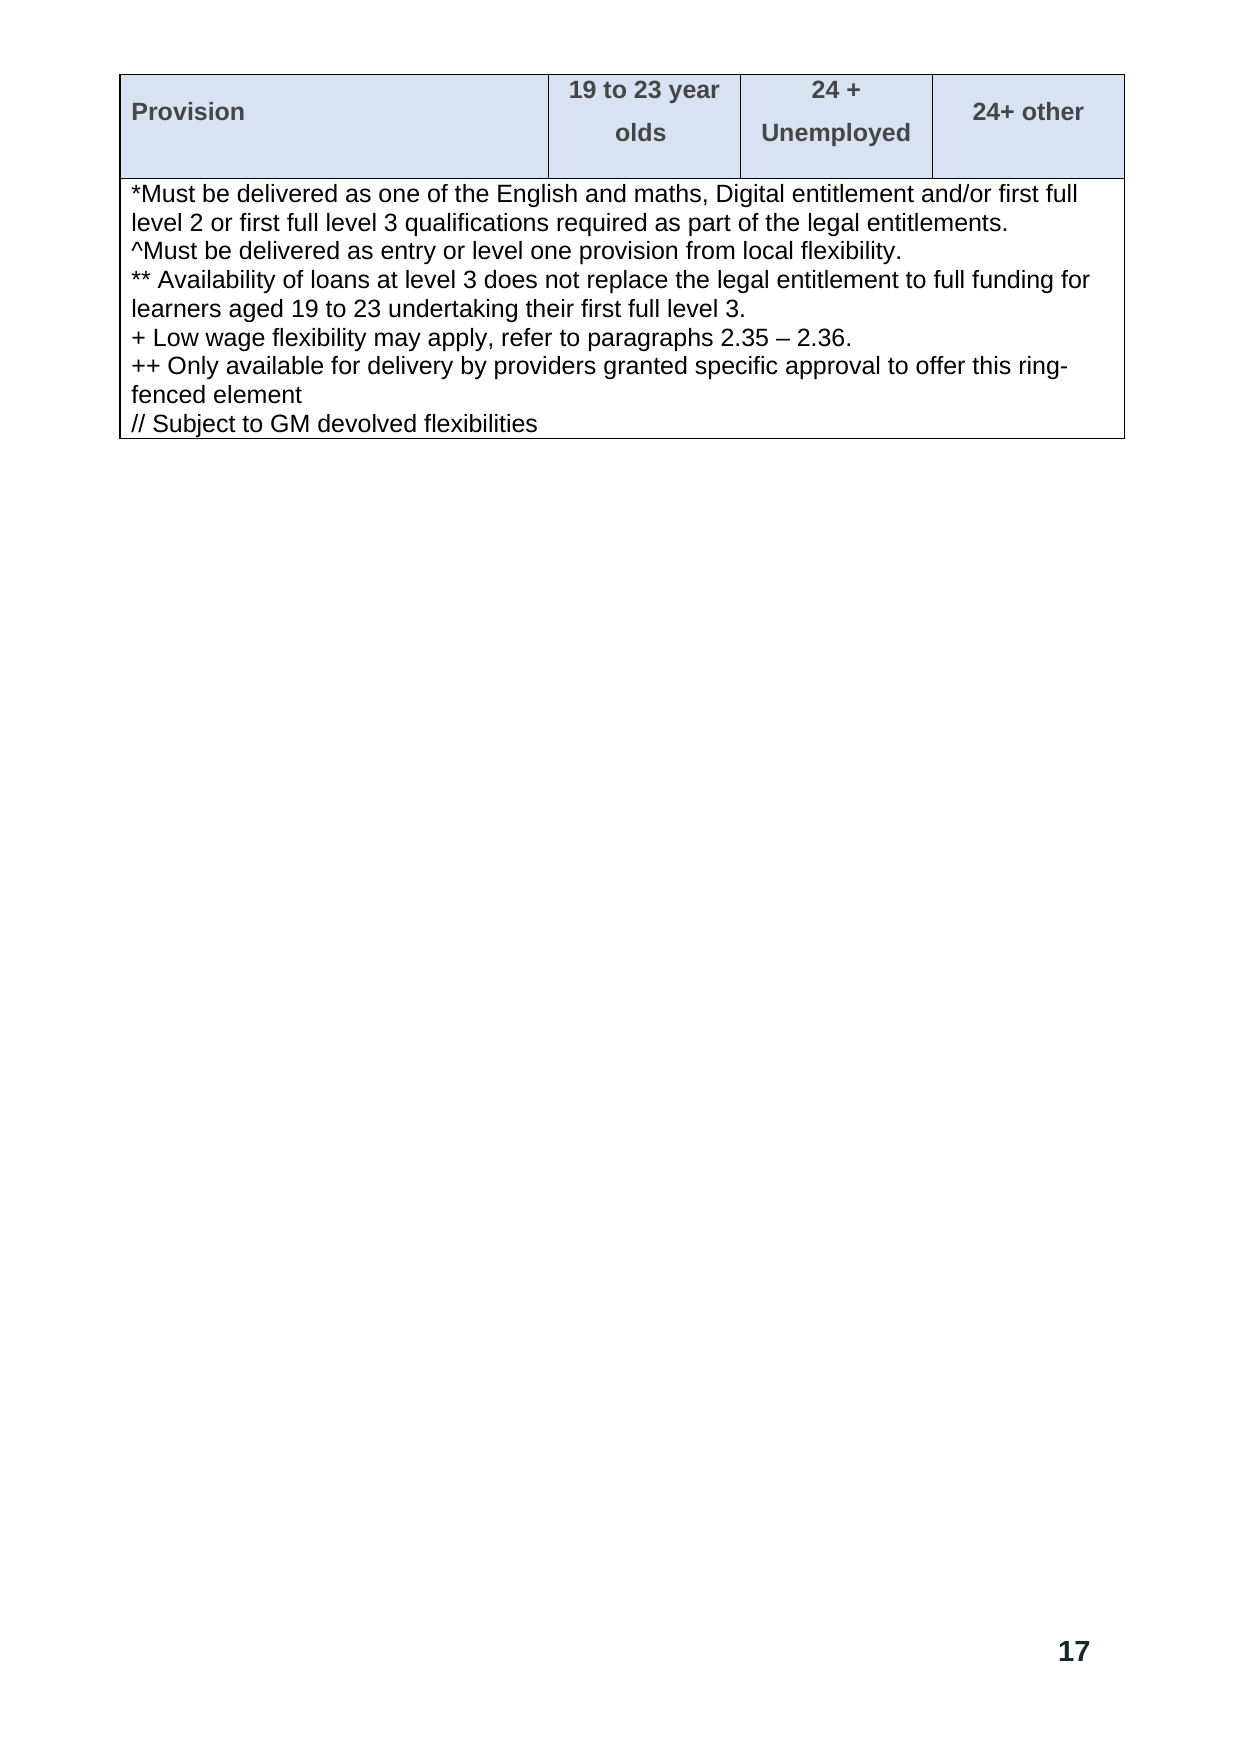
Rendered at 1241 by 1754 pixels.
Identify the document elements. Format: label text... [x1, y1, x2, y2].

table_header 19 to 23 year olds [549, 75, 740, 178]
table_header Provision [121, 75, 548, 178]
table_cell *Must be delivered as one of the English and maths, Digital entitlement and/or first full level 2 or first full level 3 qualifications required as part of the legal entitlements. ^Must be delivered as entry or level one provision from local flexibility. ** Availability of loans at level 3 does not replace the legal entitlement to full funding for learners aged 19 to 23 undertaking their first full level 3. + Low wage flexibility may apply, refer to paragraphs 2.35 – 2.36. ++ Only available for delivery by providers granted specific approval to offer this ring-fenced element // Subject to GM devolved flexibilities [121, 179, 1124, 437]
table_header 24+ other [933, 75, 1124, 178]
table_header 24 + Unemployed [741, 75, 932, 178]
